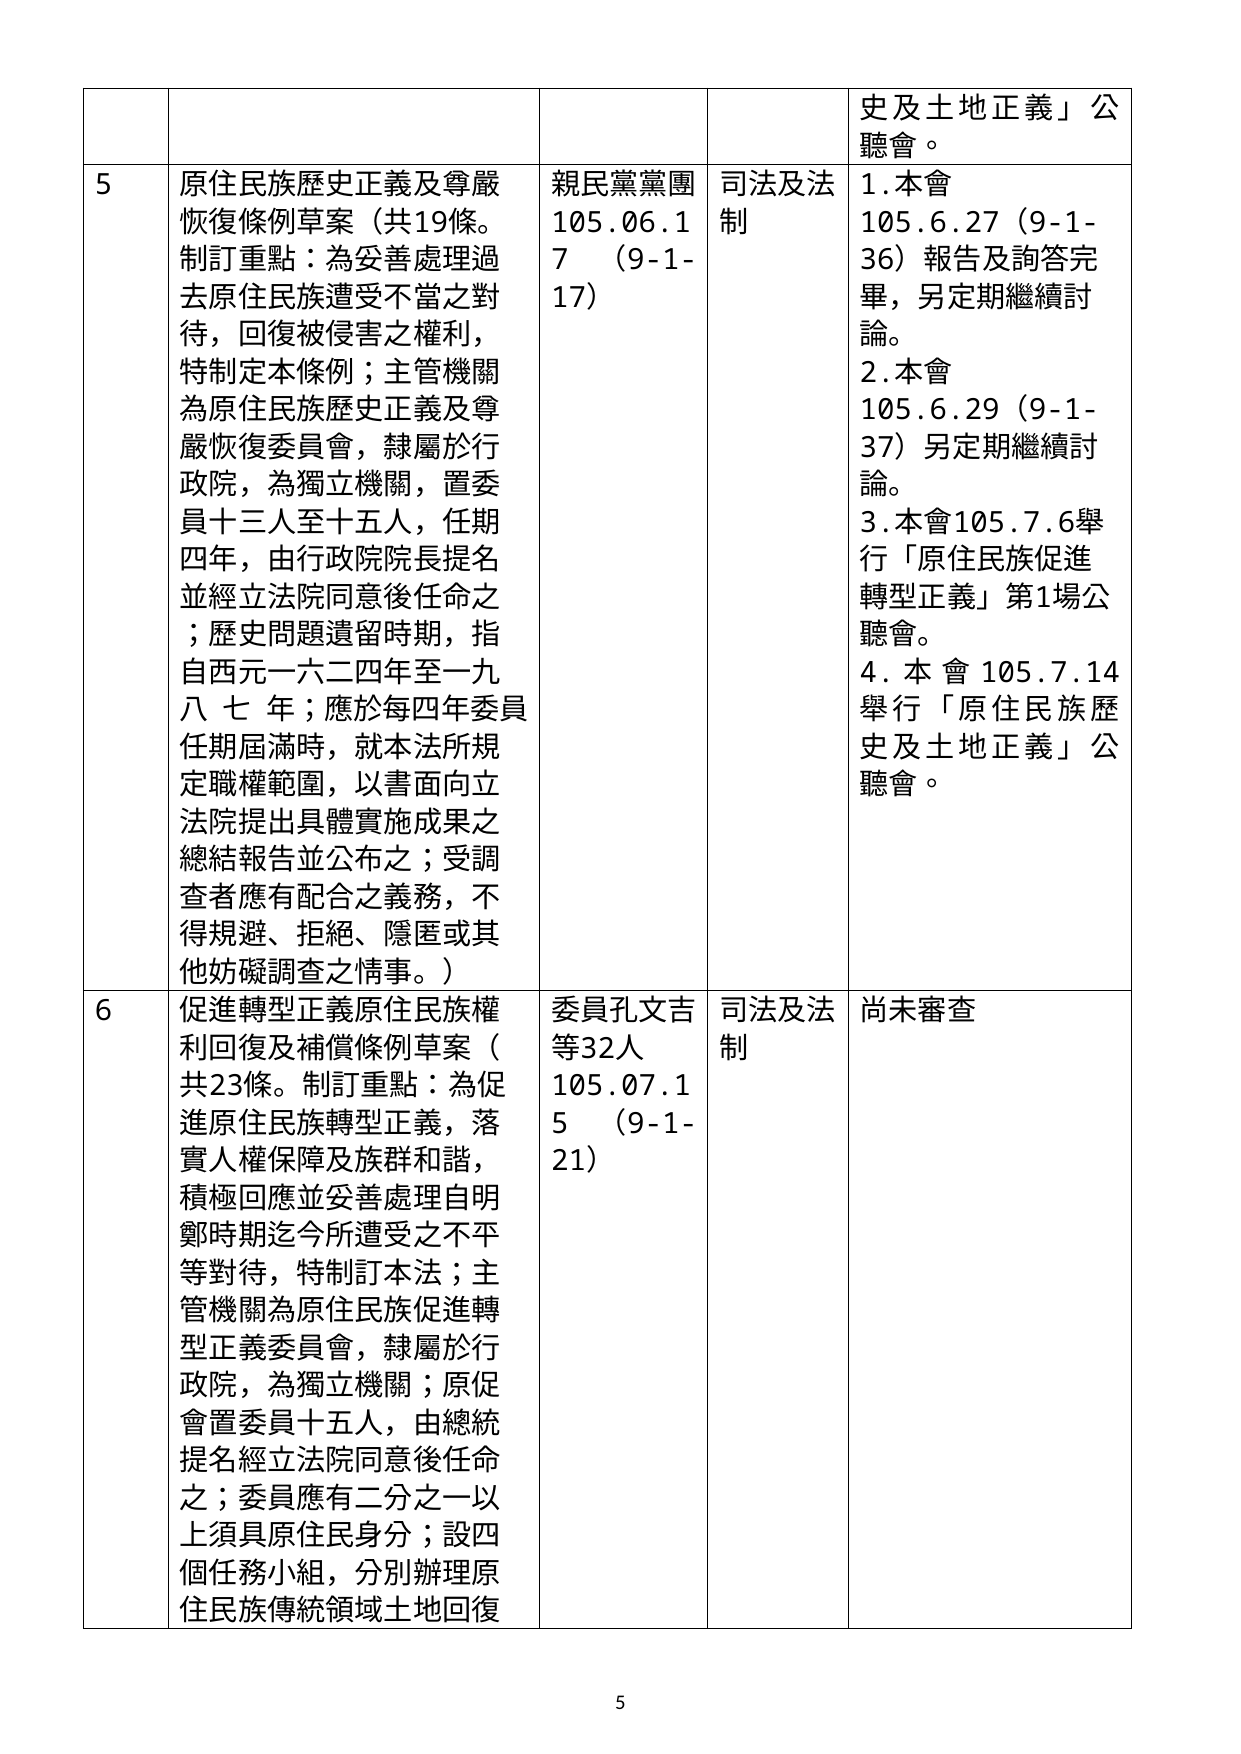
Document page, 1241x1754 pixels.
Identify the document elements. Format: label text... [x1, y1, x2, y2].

table_cell 1.本會105.6.27（9-1-36）報告及詢答完畢，另定期繼續討論。 2.本會105.6.29（9-1-37）另定期繼續討論。 3.本會105.7.6舉行「原住民族促進轉型正義」第1場公聽會。 4.本會105.7.14舉行「原住民族歷史及土地正義」公聽會。 [849, 165, 1131, 990]
table_cell 委員孔文吉等32人 105.07.15 （9-1-21） [540, 991, 707, 1628]
table_cell 6 [84, 991, 168, 1628]
table_cell 5 [84, 165, 168, 990]
table_cell 司法及法制 [708, 991, 848, 1628]
table_cell [169, 89, 539, 164]
table_cell 原住民族歷史正義及尊嚴恢復條例草案（共19條。制訂重點：為妥善處理過去原住民族遭受不當之對待，回復被侵害之權利，特制定本條例；主管機關為原住民族歷史正義及尊嚴恢復委員會，隸屬於行政院，為獨立機關，置委員十三人至十五人，任期四年，由行政院院長提名並經立法院同意後任命之；歷史問題遺留時期，指自西元一六二四年至一九八七年；應於每四年委員任期屆滿時，就本法所規定職權範圍，以書面向立法院提出具體實施成果之總結報告並公布之；受調查者應有配合之義務，不得規避、拒絕、隱匿或其他妨礙調查之情事。） [169, 165, 539, 990]
table_cell 親民黨黨團 105.06.17 （9-1-17） [540, 165, 707, 990]
table_cell 史及土地正義」公聽會。 [849, 89, 1131, 164]
table_cell [708, 89, 848, 164]
table_cell [540, 89, 707, 164]
table_cell 尚未審查 [849, 991, 1131, 1628]
table_cell 促進轉型正義原住民族權利回復及補償條例草案（共23條。制訂重點：為促進原住民族轉型正義，落實人權保障及族群和諧，積極回應並妥善處理自明鄭時期迄今所遭受之不平等對待，特制訂本法；主管機關為原住民族促進轉型正義委員會，隸屬於行政院，為獨立機關；原促會置委員十五人，由總統提名經立法院同意後任命之；委員應有二分之一以上須具原住民身分；設四個任務小組，分別辦理原住民族傳統領域土地回復 [169, 991, 539, 1628]
table_cell 司法及法制 [708, 165, 848, 990]
table_cell [84, 89, 168, 164]
